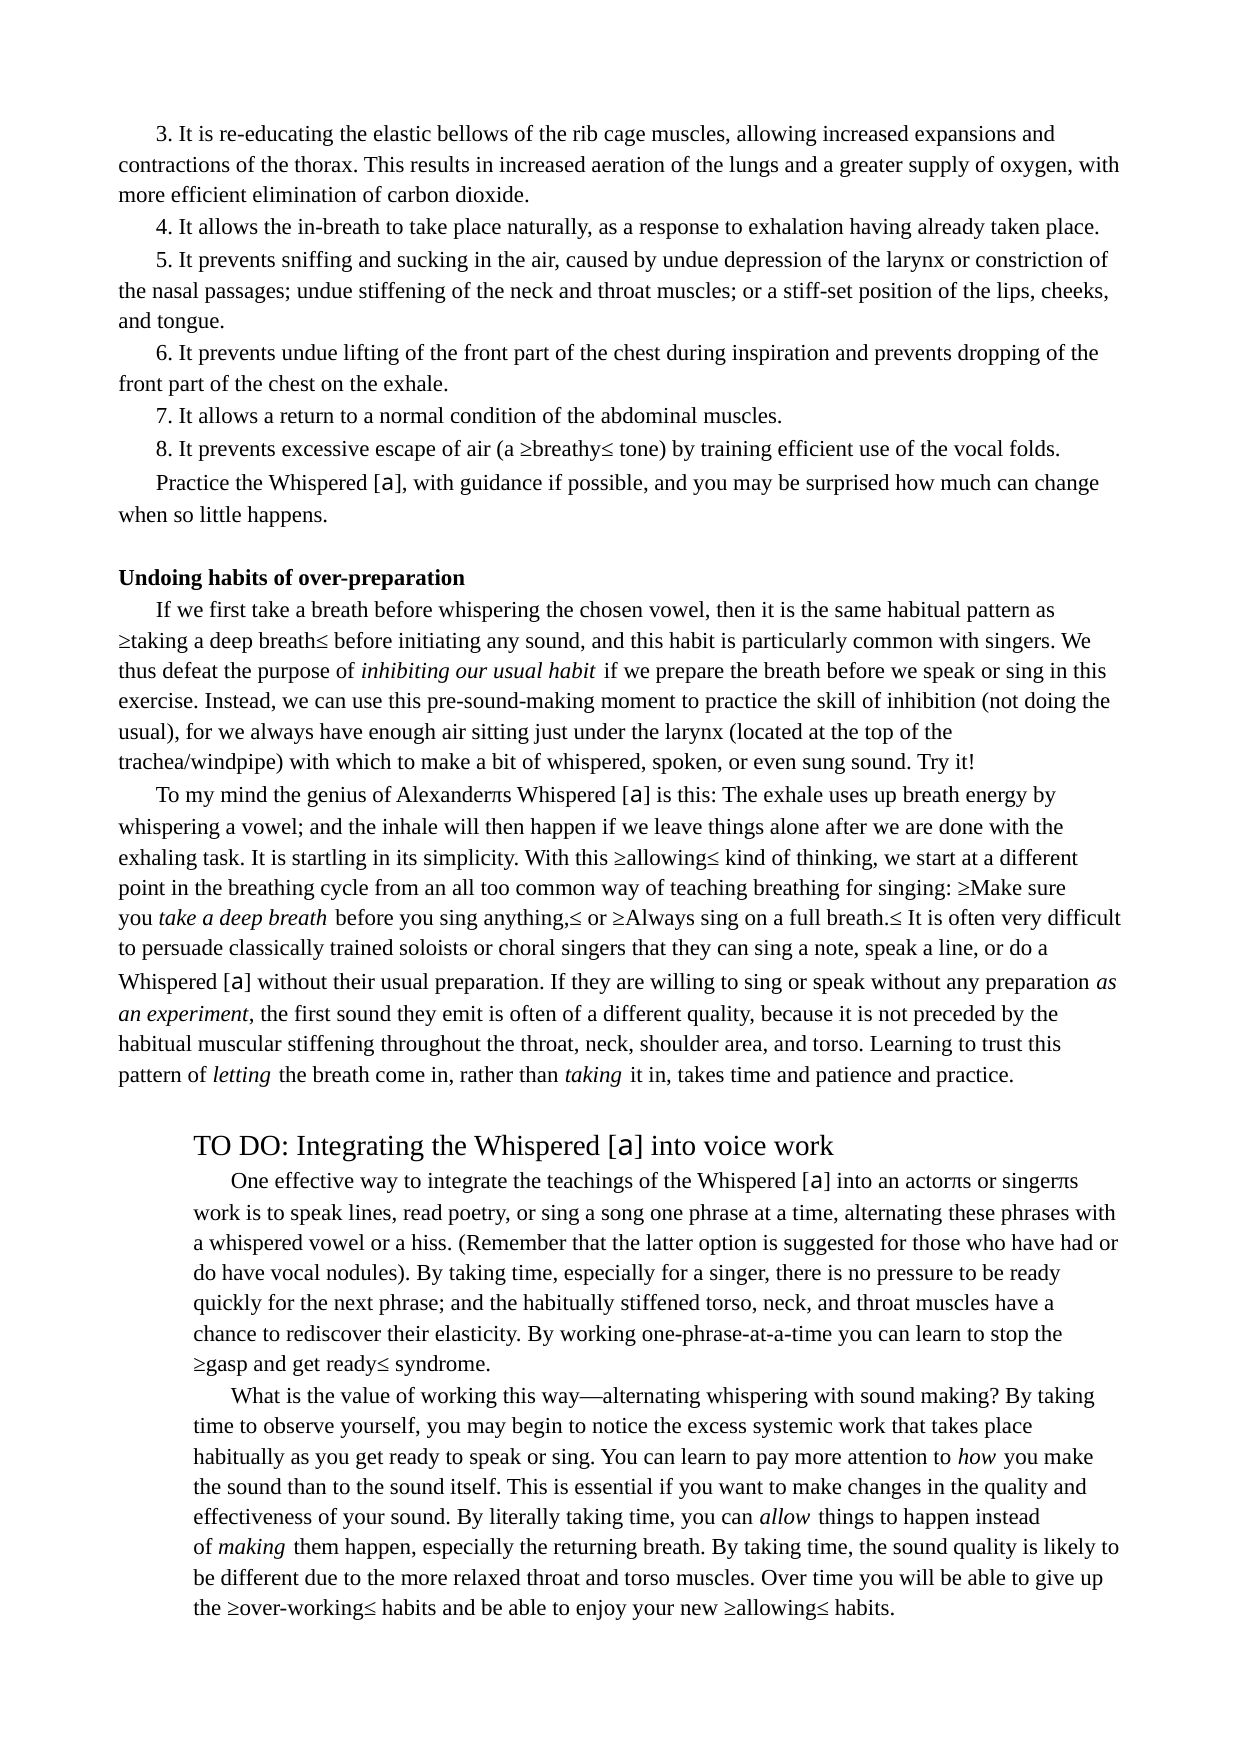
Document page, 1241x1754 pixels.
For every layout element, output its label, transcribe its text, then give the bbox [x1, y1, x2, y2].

text 7. It allows a return to a normal condition of the abdominal muscles. [118, 400, 1122, 429]
text One effective way to integrate the teachings of the Whispered [a] into an actorπs or singerπs work is to speak lines, read poetry, or sing a song one phrase at a time, alternating these phrases with a whispered vowel or a hiss. (Remember that the latter option is suggested for those who have had or do have vocal nodules). By taking time, especially for a singer, there is no pressure to be ready quickly for the next phrase; and the habitually stiffened torso, neck, and throat muscles have a chance to rediscover their elasticity. By working one-phrase-at-a-time you can learn to stop the ≥gasp and get ready≤ syndrome. [193, 1164, 1122, 1376]
text Undoing habits of over-preparation [118, 564, 1122, 591]
text What is the value of working this way—alternating whispering with sound making? By taking time to observe yourself, you may begin to notice the excess systemic work that takes place habitually as you get ready to speak or sing. You can learn to pay more attention to how you make the sound than to the sound itself. This is essential if you want to make changes in the quality and effectiveness of your sound. By literally taking time, you can allow things to happen instead of making them happen, especially the returning breath. By taking time, the sound quality is likely to be different due to the more relaxed throat and torso muscles. Over time you will be able to give up the ≥over-working≤ habits and be able to enjoy your new ≥allowing≤ habits. [193, 1380, 1122, 1620]
text If we first take a breath before whispering the chosen vowel, then it is the same habitual pattern as ≥taking a deep breath≤ before initiating any sound, and this habit is particularly common with singers. We thus defeat the purpose of inhibiting our usual habit if we prepare the breath before we speak or sing in this exercise. Instead, we can use this pre-sound-making moment to practice the skill of inhibition (not doing the usual), for we always have enough air sitting just under the larynx (located at the top of the trachea/windpipe) with which to make a bit of whispered, spoken, or even sung sound. Try it! [118, 594, 1122, 774]
text To my mind the genius of Alexanderπs Whispered [a] is this: The exhale uses up breath energy by whispering a vowel; and the inhale will then happen if we leave things alone after we are done with the exhaling task. It is startling in its simplicity. With this ≥allowing≤ kind of thinking, we start at a different point in the breathing cycle from an all too common way of teaching breathing for singing: ≥Make sure you take a deep breath before you sing anything,≤ or ≥Always sing on a full breath.≤ It is often very difficult to persuade classically trained soloists or choral singers that they can sing a note, speak a line, or do a Whispered [a] without their usual preparation. If they are willing to sing or speak without any preparation as an experiment, the first sound they emit is often of a different quality, because it is not preceded by the habitual muscular stiffening throughout the throat, neck, shoulder area, and torso. Learning to trust this pattern of letting the breath come in, rather than taking it in, takes time and patience and practice. [118, 778, 1122, 1087]
text 3. It is re-educating the elastic bellows of the rib cage muscles, allowing increased expansions and contractions of the thorax. This results in increased aeration of the lungs and a greater supply of oxygen, with more efficient elimination of carbon dioxide. [118, 118, 1122, 207]
text 4. It allows the in-breath to take place naturally, as a response to exhalation having already taken place. [118, 211, 1122, 240]
text 8. It prevents excessive escape of air (a ≥breathy≤ tone) by training efficient use of the vocal folds. [118, 433, 1122, 462]
subtitle TO DO: Integrating the Whispered [a] into voice work [118, 1124, 1122, 1164]
text Practice the Whispered [a], with guidance if possible, and you may be surprised how much can change when so little happens. [118, 466, 1122, 527]
text 5. It prevents sniffing and sucking in the air, caused by undue depression of the larynx or constriction of the nasal passages; undue stiffening of the neck and throat muscles; or a stiff-set position of the lips, cheeks, and tongue. [118, 244, 1122, 333]
text 6. It prevents undue lifting of the front part of the chest during inspiration and prevents dropping of the front part of the chest on the exhale. [118, 337, 1122, 396]
